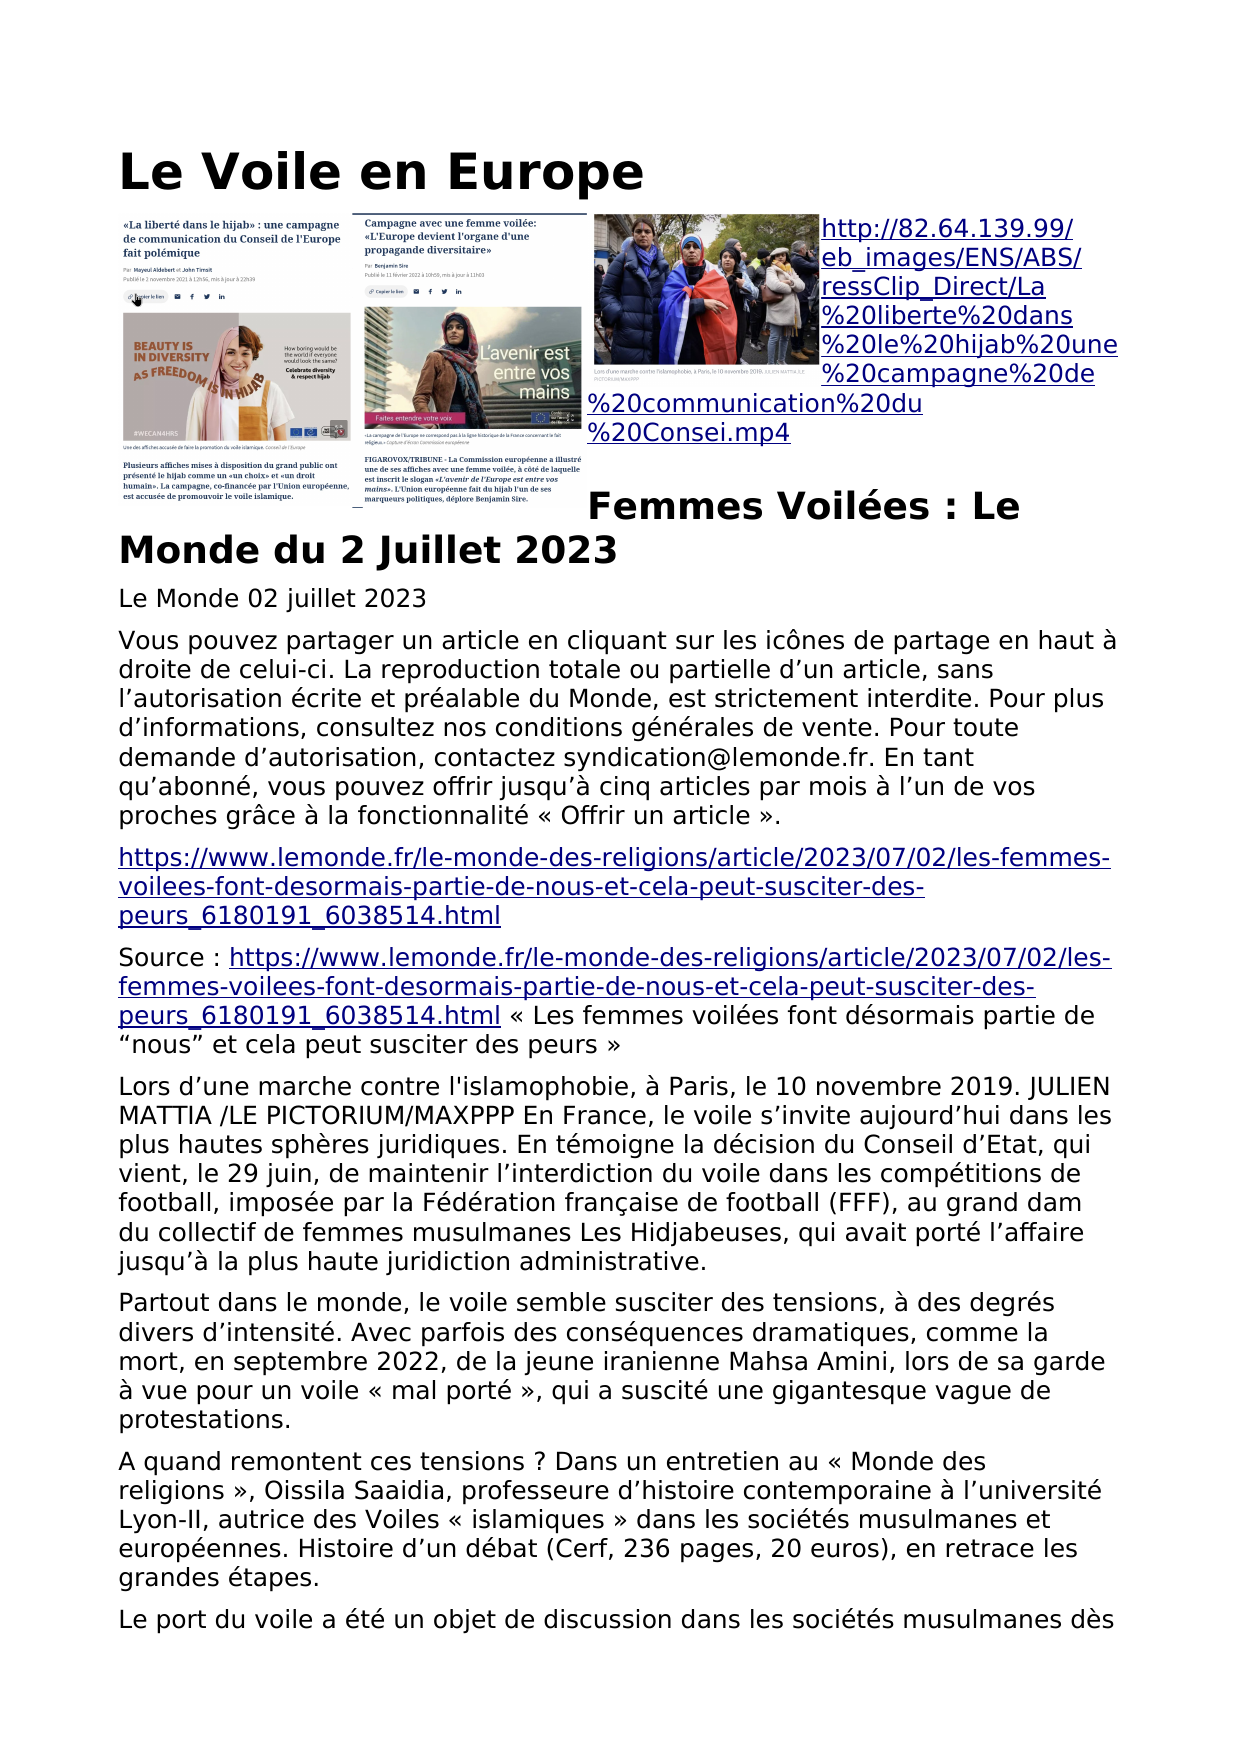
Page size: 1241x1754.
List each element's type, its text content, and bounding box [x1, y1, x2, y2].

text Le Monde 02 juillet 2023 [118, 584, 1122, 614]
text https://www.lemonde.fr/le-monde-des-religions/article/2023/07/02/les-femmes-voilees-font-desormais-partie-de-nous-et-cela-peut-susciter-des-peurs_6180191_6038514.html [118, 843, 1122, 930]
text http://82.64.139.99/web_images/ENS/ABS/PressClip_Direct/La%20liberte%20dans%20le%20hijab%20une%20campagne%20de%20communication%20du%20Consei.mp4 [587, 214, 1122, 447]
text Source : https://www.lemonde.fr/le-monde-des-religions/article/2023/07/02/les-femmes-voilees-font-desormais-partie-de-nous-et-cela-peut-susciter-des-peurs_6180191_6038514.html « Les femmes voilées font désormais partie de “nous” et cela peut susciter des peurs » [118, 943, 1122, 1059]
picture [118, 213, 822, 508]
text Partout dans le monde, le voile semble susciter des tensions, à des degrés divers d’intensité. Avec parfois des conséquences dramatiques, comme la mort, en septembre 2022, de la jeune iranienne Mahsa Amini, lors de sa garde à vue pour un voile « mal porté », qui a suscité une gigantesque vague de protestations. [118, 1289, 1122, 1434]
subtitle Femmes Voilées : Le Monde du 2 Juillet 2023 [118, 485, 1122, 572]
text Le port du voile a été un objet de discussion dans les sociétés musulmanes dès [118, 1605, 1122, 1634]
text A quand remontent ces tensions ? Dans un entretien au « Monde des religions », Oissila Saaidia, professeure d’histoire contemporaine à l’université Lyon-II, autrice des Voiles « islamiques » dans les sociétés musulmanes et européennes. Histoire d’un débat (Cerf, 236 pages, 20 euros), en retrace les grandes étapes. [118, 1447, 1122, 1593]
text Vous pouvez partager un article en cliquant sur les icônes de partage en haut à droite de celui-ci. La reproduction totale ou partielle d’un article, sans l’autorisation écrite et préalable du Monde, est strictement interdite. Pour plus d’informations, consultez nos conditions générales de vente. Pour toute demande d’autorisation, contactez syndication@lemonde.fr. En tant qu’abonné, vous pouvez offrir jusqu’à cinq articles par mois à l’un de vos proches grâce à la fonctionnalité « Offrir un article ». [118, 626, 1122, 830]
text Lors d’une marche contre l'islamophobie, à Paris, le 10 novembre 2019. JULIEN MATTIA /LE PICTORIUM/MAXPPP En France, le voile s’invite aujourd’hui dans les plus hautes sphères juridiques. En témoigne la décision du Conseil d’Etat, qui vient, le 29 juin, de maintenir l’interdiction du voile dans les compétitions de football, imposée par la Fédération française de football (FFF), au grand dam du collectif de femmes musulmanes Les Hidjabeuses, qui avait porté l’affaire jusqu’à la plus haute juridiction administrative. [118, 1072, 1122, 1276]
subtitle Le Voile en Europe [118, 143, 1122, 201]
